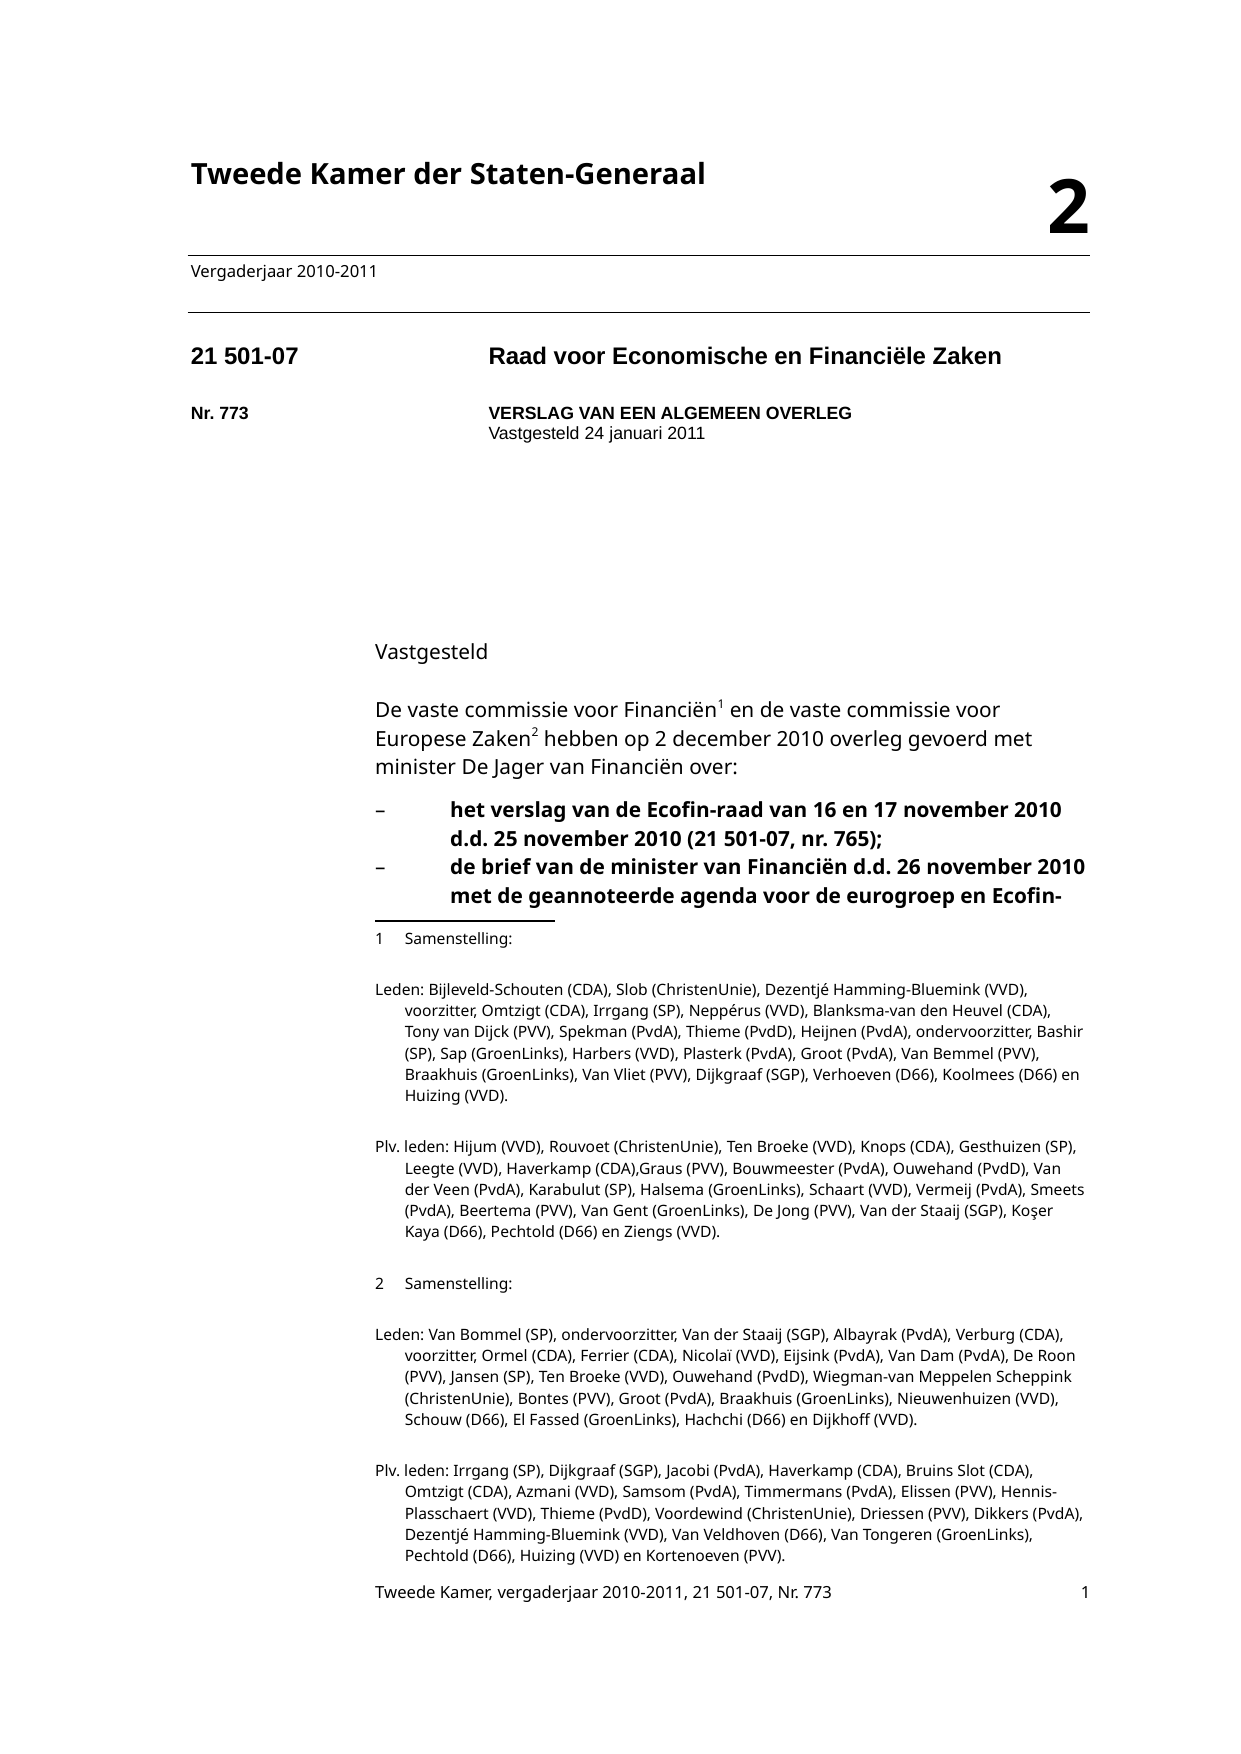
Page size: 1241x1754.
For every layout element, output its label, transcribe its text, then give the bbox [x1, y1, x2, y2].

text Vastgesteld [375, 637, 1090, 665]
table_cell [188, 313, 485, 339]
table_cell 21 501-07 [188, 339, 485, 399]
table_cell VERSLAG VAN EEN ALGEMEEN OVERLEG Vastgesteld 24 januari 2011 [485, 399, 1090, 518]
text Plv. leden: Hijum (VVD), Rouvoet (ChristenUnie), Ten Broeke (VVD), Knops (CDA), Gesthuizen (SP), Leegte (VVD), Haverkamp (CDA),Graus (PVV), Bouwmeester (PvdA), Ouwehand (PvdD), Van der Veen (PvdA), Karabulut (SP), Halsema (GroenLinks), Schaart (VVD), Vermeij (PvdA), Smeets (PvdA), Beertema (PVV), Van Gent (GroenLinks), De Jong (PVV), Van der Staaij (SGP), Koşer Kaya (D66), Pechtold (D66) en Ziengs (VVD). [375, 1049, 1090, 1220]
table_cell Raad voor Economische en Financiële Zaken [485, 339, 1090, 399]
text Plv. leden: Irrgang (SP), Dijkgraaf (SGP), Jacobi (PvdA), Haverkamp (CDA), Bruins Slot (CDA), Omtzigt (CDA), Azmani (VVD), Samsom (PvdA), Timmermans (PvdA), Elissen (PVV), Hennis-Plasschaert (VVD), Thieme (PvdD), Voordewind (ChristenUnie), Driessen (PVV), Dikkers (PvdA), Dezentjé Hamming-Bluemink (VVD), Van Veldhoven (D66), Van Tongeren (GroenLinks), Pechtold (D66), Huizing (VVD) en Kortenoeven (PVV). [375, 1538, 1090, 1566]
table_header Tweede Kamer der Staten-Generaal [188, 150, 909, 255]
text Leden: Bijleveld-Schouten (CDA), Slob (ChristenUnie), Dezentjé Hamming-Bluemink (VVD), voorzitter, Omtzigt (CDA), Irrgang (SP), Neppérus (VVD), Blanksma-van den Heuvel (CDA), Tony van Dijck (PVV), Spekman (PvdA), Thieme (PvdD), Heijnen (PvdA), ondervoorzitter, Bashir (SP), Sap (GroenLinks), Harbers (VVD), Plasterk (PvdA), Groot (PvdA), Van Bemmel (PVV), Braakhuis (GroenLinks), Van Vliet (PVV), Dijkgraaf (SGP), Verhoeven (D66), Koolmees (D66) en Huizing (VVD). [375, 821, 1090, 1019]
table_cell Nr. 773 [188, 399, 485, 518]
text De vaste commissie voor Financiën en de vaste commissie voor Europese Zaken hebben op 2 december 2010 overleg gevoerd met minister De Jager van Financiën over: [375, 695, 1090, 752]
text Samenstelling: [375, 762, 1090, 791]
text Leden: Van Bommel (SP), ondervoorzitter, Van der Staaij (SGP), Albayrak (PvdA), Verburg (CDA), voorzitter, Ormel (CDA), Ferrier (CDA), Nicolaï (VVD), Eijsink (PvdA), Van Dam (PvdA), De Roon (PVV), Jansen (SP), Ten Broeke (VVD), Ouwehand (PvdD), Wiegman-van Meppelen Scheppink (ChristenUnie), Bontes (PVV), Groot (PvdA), Braakhuis (GroenLinks), Nieuwenhuizen (VVD), Schouw (D66), El Fassed (GroenLinks), Hachchi (D66) en Dijkhoff (VVD). [375, 1309, 1090, 1508]
table_cell [485, 313, 1090, 339]
text Samenstelling: [375, 1250, 1090, 1279]
table_cell Vergaderjaar 2010-2011 [188, 256, 485, 312]
table_cell [485, 256, 1090, 312]
table_header 2 [910, 150, 1090, 255]
